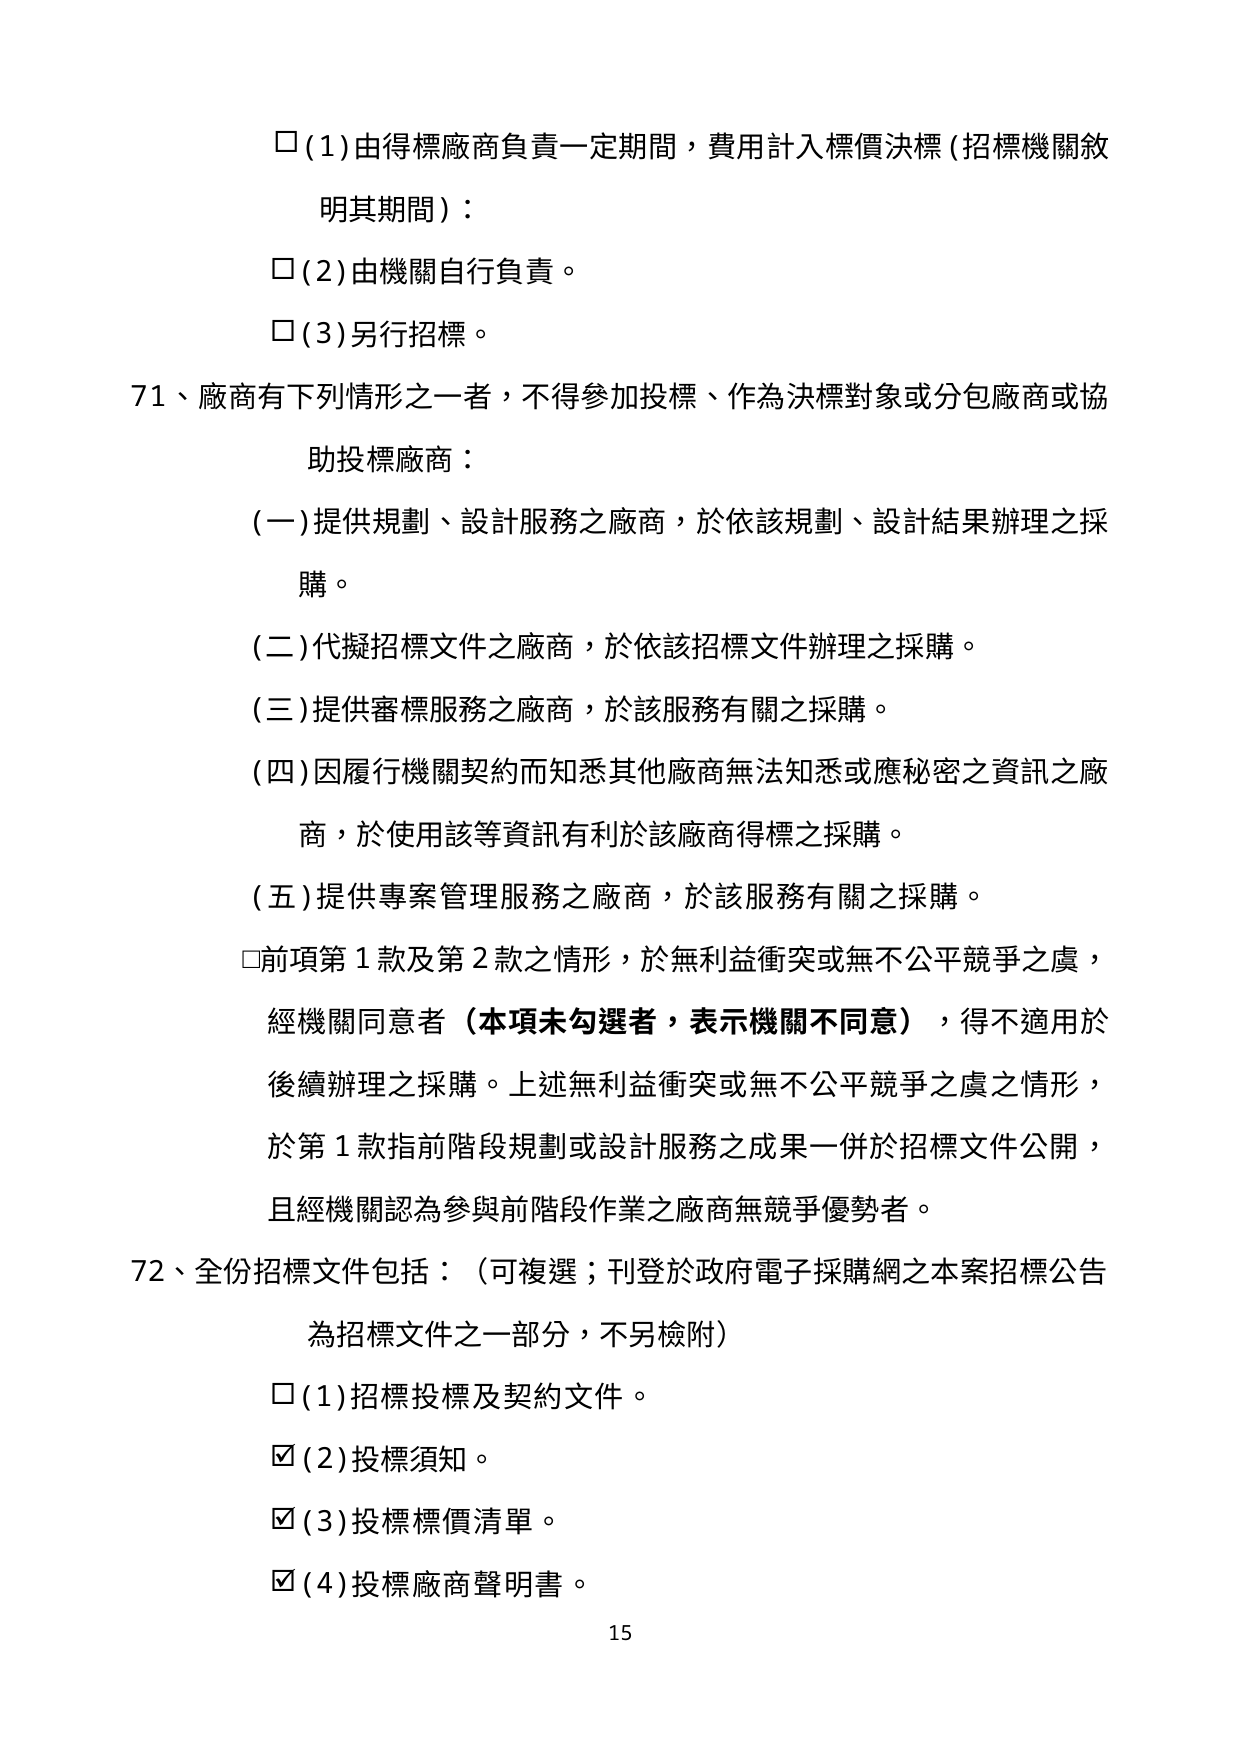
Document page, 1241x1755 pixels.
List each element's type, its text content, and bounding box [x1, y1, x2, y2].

text (3)投標標價清單。 [130, 1478, 1110, 1541]
text (三)提供審標服務之廠商，於該服務有關之採購。 [248, 666, 1110, 728]
text (1)招標投標及契約文件。 [130, 1353, 1110, 1416]
list 全份招標文件包括：（可複選；刊登於政府電子採購網之本案招標公告為招標文件之一部分，不另檢附） [130, 1228, 1110, 1353]
text (二)代擬招標文件之廠商，於依該招標文件辦理之採購。 [248, 603, 1110, 666]
text (3)另行招標。 [130, 291, 1110, 353]
text (四)因履行機關契約而知悉其他廠商無法知悉或應秘密之資訊之廠商，於使用該等資訊有利於該廠商得標之採購。 [248, 728, 1110, 853]
text (2)投標須知。 [130, 1416, 1110, 1478]
text (一)提供規劃、設計服務之廠商，於依該規劃、設計結果辦理之採購。 [248, 478, 1110, 603]
text (4)投標廠商聲明書。 [130, 1541, 1110, 1603]
text (1)由得標廠商負責一定期間，費用計入標價決標(招標機關敘明其期間)： [130, 103, 1110, 228]
text (2)由機關自行負責。 [130, 228, 1110, 291]
text □前項第1款及第2款之情形，於無利益衝突或無不公平競爭之虞，經機關同意者（本項未勾選者，表示機關不同意），得不適用於後續辦理之採購。上述無利益衝突或無不公平競爭之虞之情形，於第1款指前階段規劃或設計服務之成果一併於招標文件公開，且經機關認為參與前階段作業之廠商無競爭優勢者。 [242, 916, 1110, 1228]
text (五)提供專案管理服務之廠商，於該服務有關之採購。 [248, 853, 1110, 916]
list 廠商有下列情形之一者，不得參加投標、作為決標對象或分包廠商或協助投標廠商： [130, 353, 1110, 478]
